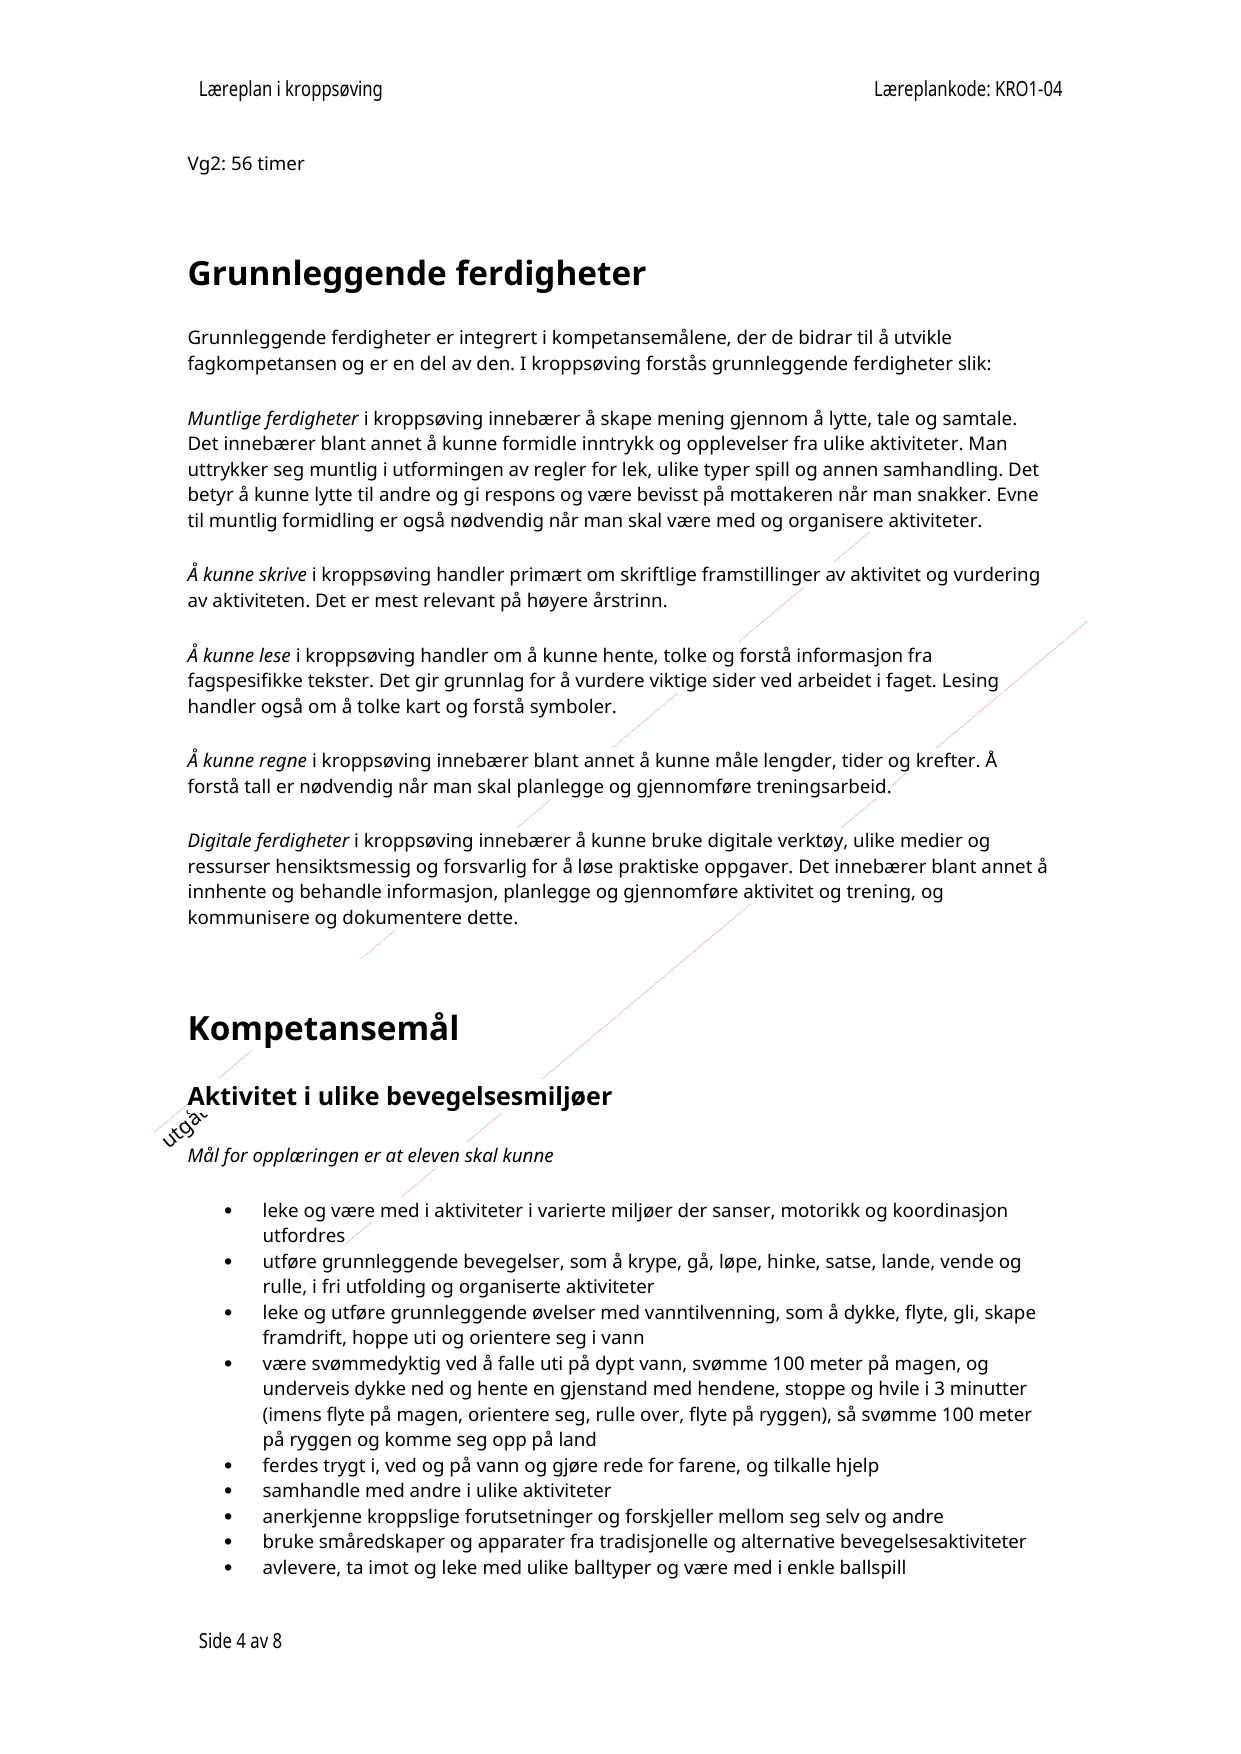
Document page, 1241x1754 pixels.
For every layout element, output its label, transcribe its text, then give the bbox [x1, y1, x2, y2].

list samhandle med andre i ulike aktiviteter [612, 1478, 1053, 1503]
list avlevere, ta imot og leke med ulike balltyper og være med i enkle ballspill [907, 1554, 1053, 1580]
text Å kunne lese i kroppsøving handler om å kunne hente, tolke og forstå informasjon fra fagspesifikke tekster. Det gir grunnlag for å vurdere viktige sider ved arbeidet i faget. Lesing handler også om å tolke kart og forstå symboler. [709, 642, 1053, 690]
text Å kunne regne i kroppsøving innebærer blant annet å kunne måle lengder, tider og krefter. Å forstå tall er nødvendig når man skal planlegge og gjennomføre treningsarbeid. [892, 748, 1053, 799]
list ferdes trygt i, ved og på vann og gjøre rede for farene, og tilkalle hjelp [879, 1452, 1053, 1478]
list leke og være med i aktiviteter i varierte miljøer der sanser, motorikk og koordinasjon utfordres [345, 1197, 1053, 1248]
text Å kunne skrive i kroppsøving handler primært om skriftlige framstillinger av aktivitet og vurdering av aktiviteten. Det er mest relevant på høyere årstrinn. [668, 587, 802, 613]
text Digitale ferdigheter i kroppsøving innebærer å kunne bruke digitale verktøy, ulike medier og ressurser hensiktsmessig og forsvarlig for å løse praktiske oppgaver. Det innebærer blant annet å innhente og behandle informasjon, planlegge og gjennomføre aktivitet og trening, og kommunisere og dokumentere dette. [721, 828, 1053, 930]
text Å kunne skrive i kroppsøving handler primært om skriftlige framstillinger av aktivitet og vurdering av aktiviteten. Det er mest relevant på høyere årstrinn. [774, 562, 1053, 613]
list utføre grunnleggende bevegelser, som å krype, gå, løpe, hinke, satse, lande, vende og rulle, i fri utfolding og organiserte aktiviteter [311, 1248, 1053, 1299]
text Vg2: 56 timer [305, 150, 1053, 176]
list være svømmedyktig ved å falle uti på dypt vann, svømme 100 meter på magen, og underveis dykke ned og hente en gjenstand med hendene, stoppe og hvile i 3 minutter (imens flyte på magen, orientere seg, rulle over, flyte på ryggen), så svømme 100 meter på ryggen og komme seg opp på land [597, 1350, 1053, 1452]
list samhandle med andre i ulike aktiviteter [225, 1478, 263, 1503]
text Å kunne lese i kroppsøving handler om å kunne hente, tolke og forstå informasjon fra fagspesifikke tekster. Det gir grunnlag for å vurdere viktige sider ved arbeidet i faget. Lesing handler også om å tolke kart og forstå symboler. [649, 693, 1000, 718]
list utføre grunnleggende bevegelser, som å krype, gå, løpe, hinke, satse, lande, vende og rulle, i fri utfolding og organiserte aktiviteter [225, 1248, 309, 1299]
text Å kunne lese i kroppsøving handler om å kunne hente, tolke og forstå informasjon fra fagspesifikke tekster. Det gir grunnlag for å vurdere viktige sider ved arbeidet i faget. Lesing handler også om å tolke kart og forstå symboler. [973, 651, 1053, 718]
subtitle Aktivitet i ulike bevegelsesmiljøer [613, 1079, 1053, 1113]
list anerkjenne kroppslige forutsetninger og forskjeller mellom seg selv og andre [944, 1503, 1053, 1529]
subtitle Kompetansemål [578, 959, 1053, 1050]
text Mål for opplæringen er at eleven skal kunne [561, 1142, 1053, 1168]
subtitle Grunnleggende ferdigheter [655, 205, 1053, 296]
text Grunnleggende ferdigheter er integrert i kompetansemålene, der de bidrar til å utvikle fagkompetansen og er en del av den. I kroppsøving forstås grunnleggende ferdigheter slik: [957, 325, 1053, 376]
subtitle Kompetansemål [468, 959, 683, 1050]
list leke og være med i aktiviteter i varierte miljøer der sanser, motorikk og koordinasjon utfordres [225, 1197, 369, 1248]
list leke og utføre grunnleggende øvelser med vanntilvenning, som å dykke, flyte, gli, skape framdrift, hoppe uti og orientere seg i vann [225, 1299, 1053, 1350]
